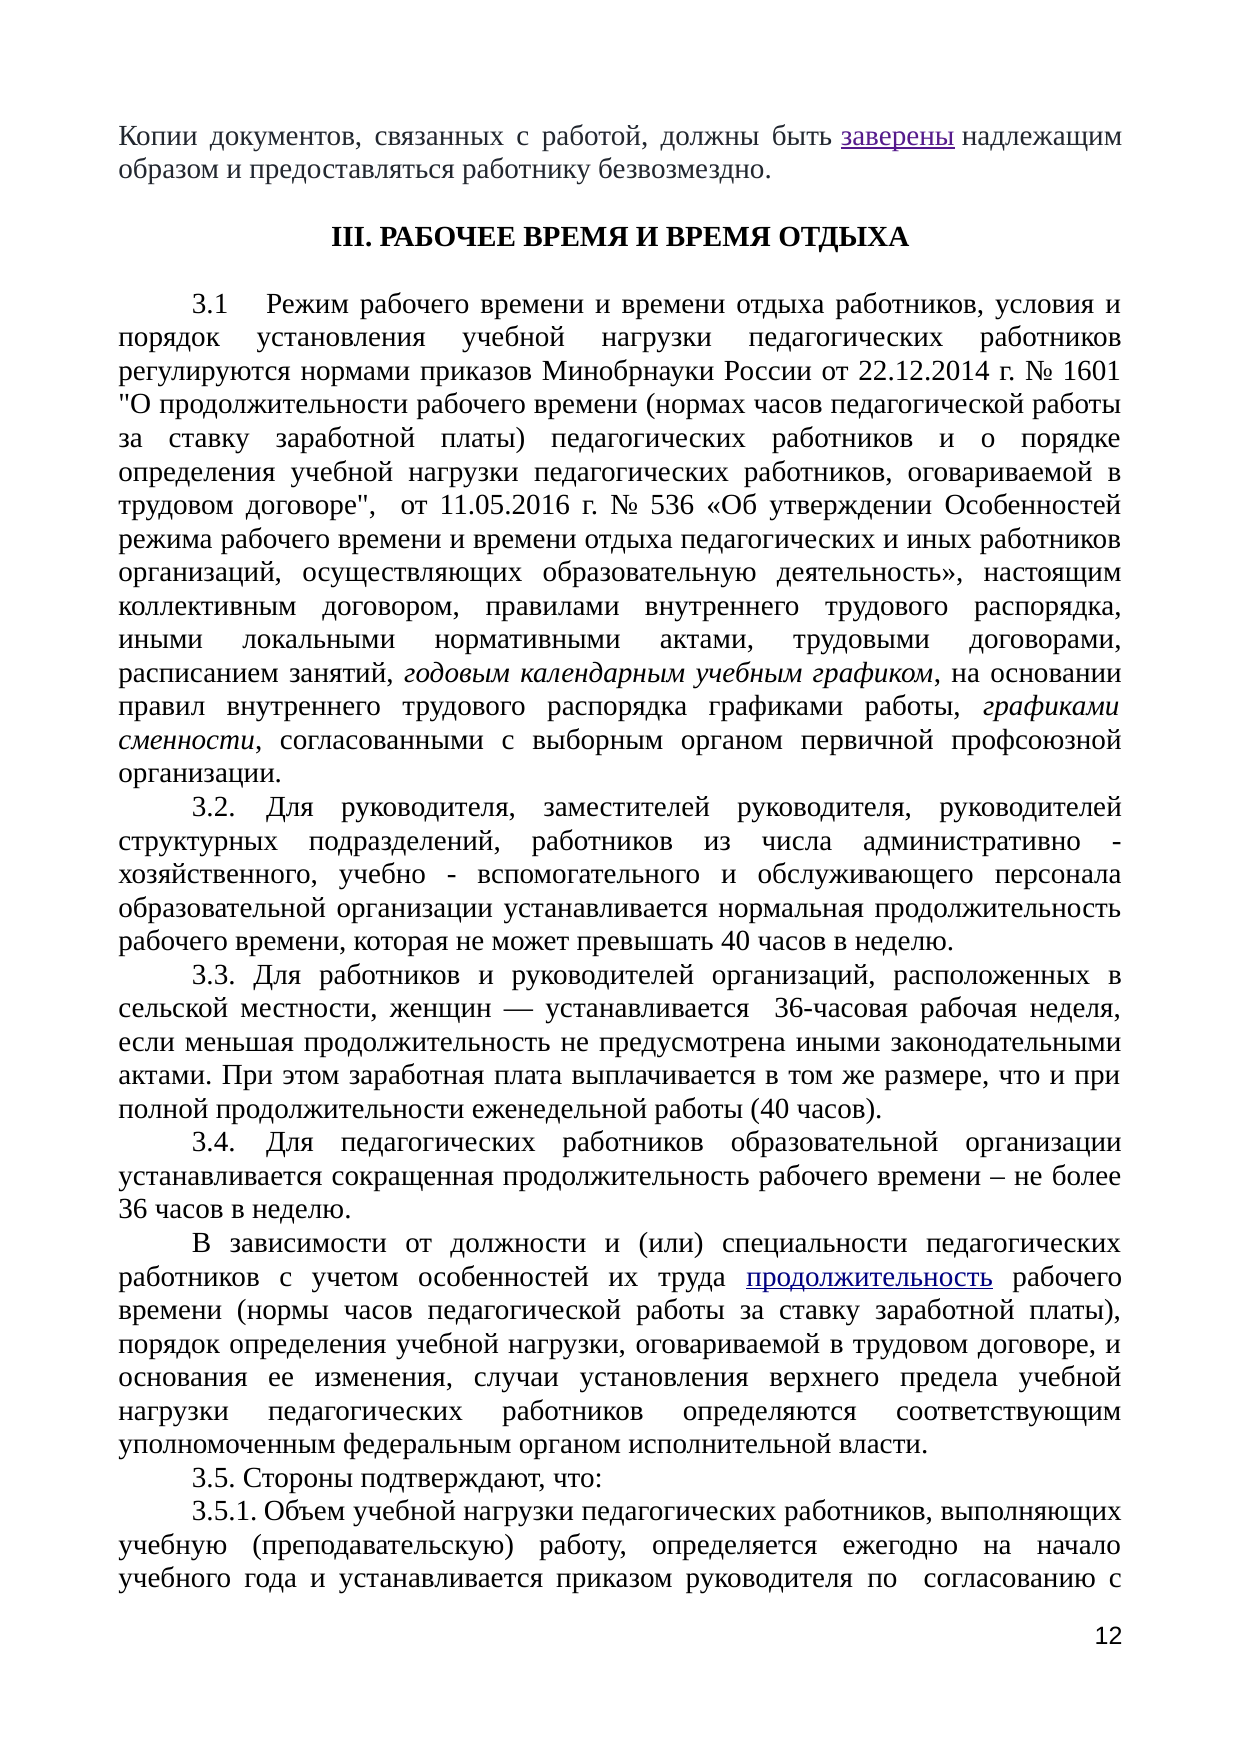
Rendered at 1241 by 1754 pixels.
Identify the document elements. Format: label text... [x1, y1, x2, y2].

text III. рабочее время и время отдыха [118, 219, 1122, 252]
text В зависимости от должности и (или) специальности педагогических работников с учетом особенностей их труда продолжительность рабочего времени (нормы часов педагогической работы за ставку заработной платы), порядок определения учебной нагрузки, оговариваемой в трудовом договоре, и основания ее изменения, случаи установления верхнего предела учебной нагрузки педагогических работников определяются соответствующим уполномоченным федеральным органом исполнительной власти. [118, 1225, 1122, 1460]
text 3.5. Стороны подтверждают, что: [118, 1460, 1122, 1493]
text 3.4. Для педагогических работников образовательной организации устанавливается сокращенная продолжительность рабочего времени – не более 36 часов в неделю. [118, 1124, 1122, 1225]
text Копии документов, связанных с работой, должны быть заверены надлежащим образом и предоставляться работнику безвозмездно. [118, 118, 1122, 185]
text 3.3. Для работников и руководителей организаций, расположенных в сельской местности, женщин — устанавливается 36-часовая рабочая неделя, если меньшая продолжительность не предусмотрена иными законодательными актами. При этом заработная плата выплачивается в том же размере, что и при полной продолжительности еженедельной работы (40 часов). [118, 957, 1122, 1124]
text 3.1 Режим рабочего времени и времени отдыха работников, условия и порядок установления учебной нагрузки педагогических работников регулируются нормами приказов Минобрнауки России от 22.12.2014 г. № 1601 "О продолжительности рабочего времени (нормах часов педагогической работы за ставку заработной платы) педагогических работников и о порядке определения учебной нагрузки педагогических работников, оговариваемой в трудовом договоре", от 11.05.2016 г. № 536 «Об утверждении Особенностей режима рабочего времени и времени отдыха педагогических и иных работников организаций, осуществляющих образовательную деятельность», настоящим коллективным договором, правилами внутреннего трудового распорядка, иными локальными нормативными актами, трудовыми договорами, расписанием занятий, годовым календарным учебным графиком, на основании правил внутреннего трудового распорядка графиками работы, графиками сменности, согласованными с выборным органом первичной профсоюзной организации. [118, 286, 1122, 789]
text 3.2. Для руководителя, заместителей руководителя, руководителей структурных подразделений, работников из числа административно - хозяйственного, учебно - вспомогательного и обслуживающего персонала образовательной организации устанавливается нормальная продолжительность рабочего времени, которая не может превышать 40 часов в неделю. [118, 789, 1122, 957]
text 3.5.1. Объем учебной нагрузки педагогических работников, выполняющих учебную (преподавательскую) работу, определяется ежегодно на начало учебного года и устанавливается приказом руководителя по согласованию с [118, 1493, 1122, 1594]
